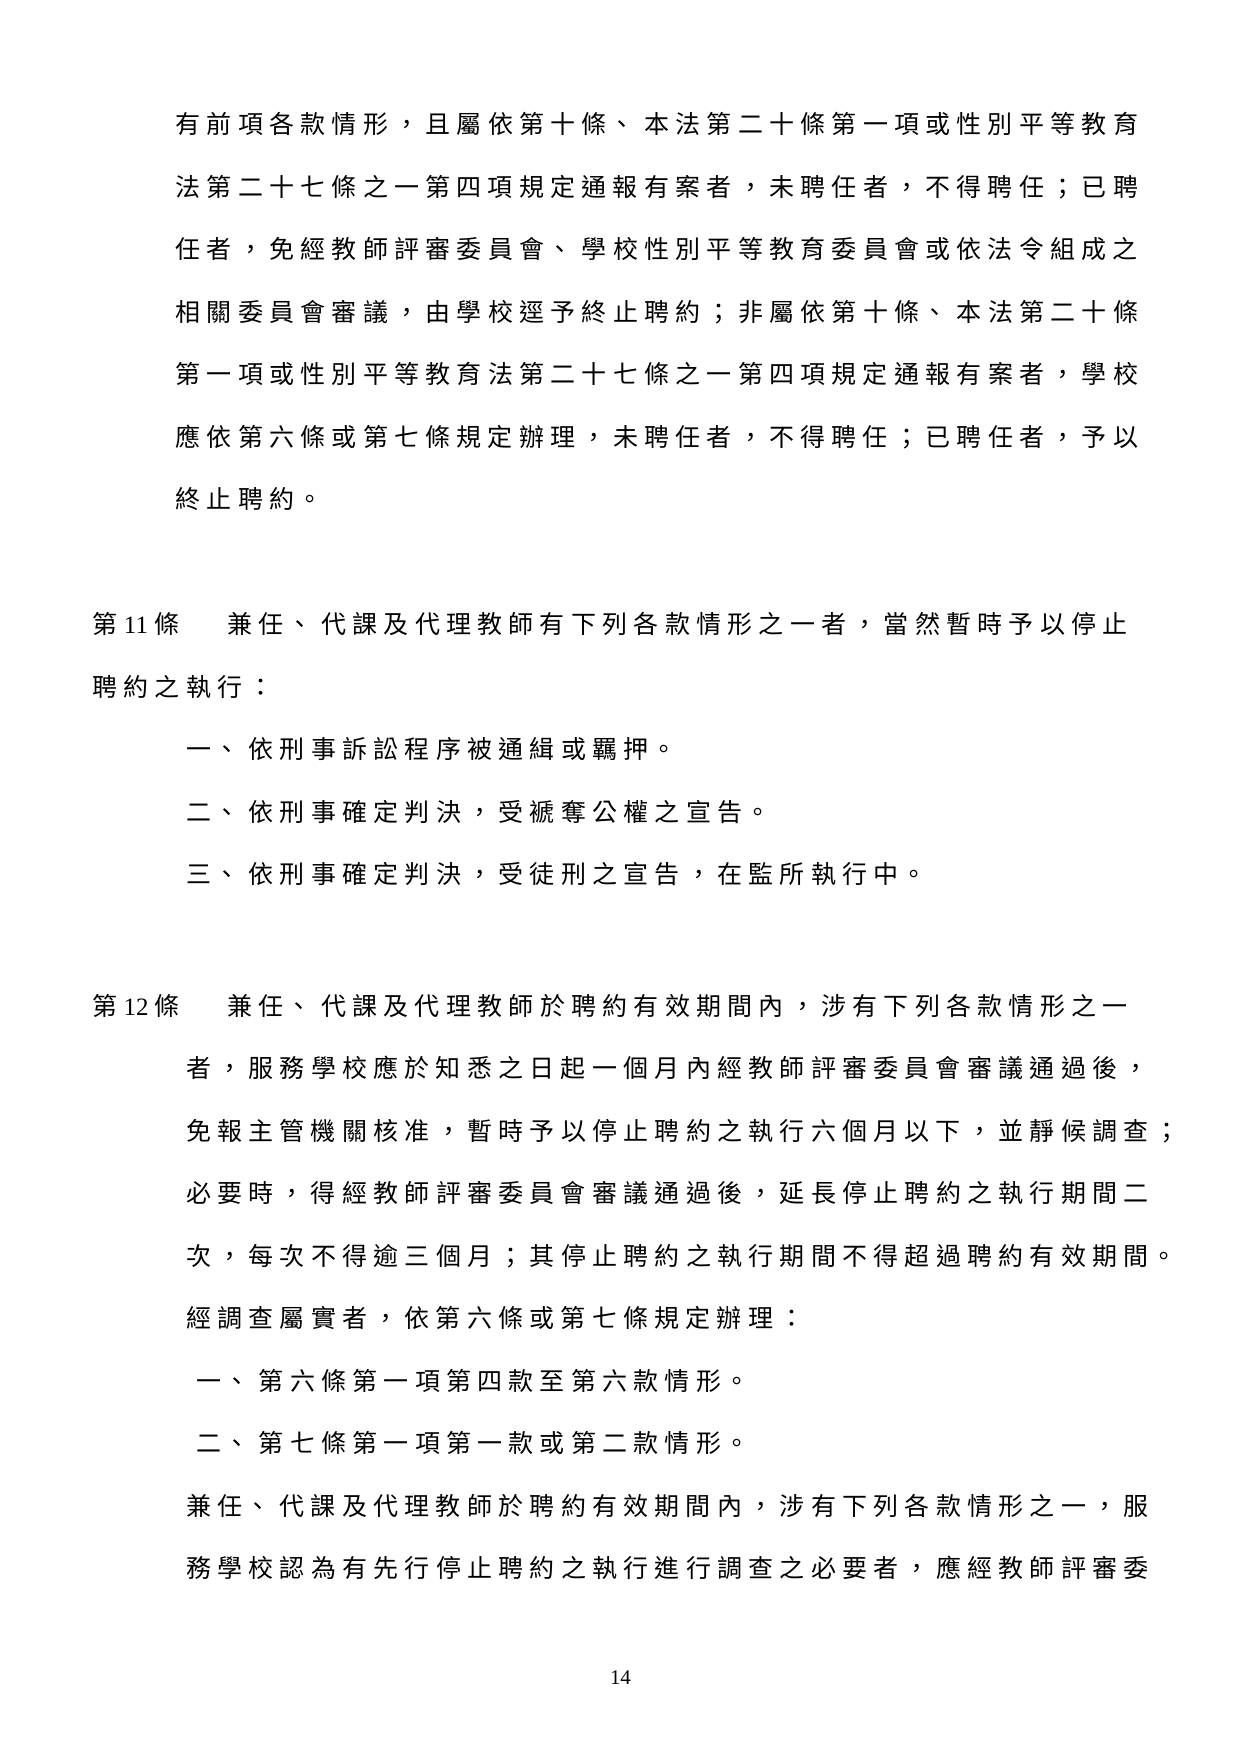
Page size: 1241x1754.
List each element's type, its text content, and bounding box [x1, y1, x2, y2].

text 第11條 兼任、代課及代理教師有下列各款情形之一者，當然暫時予以停止聘約之執行： [89, 581, 1151, 706]
text 二、第七條第一項第一款或第二款情形。 [177, 1400, 1151, 1463]
text 第12條 兼任、代課及代理教師於聘約有效期間內，涉有下列各款情形之一者，服務學校應於知悉之日起一個月內經教師評審委員會審議通過後，免報主管機關核准，暫時予以停止聘約之執行六個月以下，並靜候調查；必要時，得經教師評審委員會審議通過後，延長停止聘約之執行期間二次，每次不得逾三個月；其停止聘約之執行期間不得超過聘約有效期間。經調查屬實者，依第六條或第七條規定辦理： [89, 963, 1151, 1338]
text 兼任、代課及代理教師於聘約有效期間內，涉有下列各款情形之一，服務學校認為有先行停止聘約之執行進行調查之必要者，應經教師評審委 [177, 1463, 1151, 1588]
text 有前項各款情形，且屬依第十條、本法第二十條第一項或性別平等教育法第二十七條之一第四項規定通報有案者，未聘任者，不得聘任；已聘任者，免經教師評審委員會、學校性別平等教育委員會或依法令組成之相關委員會審議，由學校逕予終止聘約；非屬依第十條、本法第二十條第一項或性別平等教育法第二十七條之一第四項規定通報有案者，學校應依第六條或第七條規定辦理，未聘任者，不得聘任；已聘任者，予以終止聘約。 [163, 81, 1151, 518]
text 三、依刑事確定判決，受徒刑之宣告，在監所執行中。 [177, 831, 1151, 893]
text 一、第六條第一項第四款至第六款情形。 [177, 1338, 1151, 1400]
text 一、依刑事訴訟程序被通緝或羈押。 [177, 706, 1151, 768]
text 二、依刑事確定判決，受褫奪公權之宣告。 [177, 768, 1151, 831]
